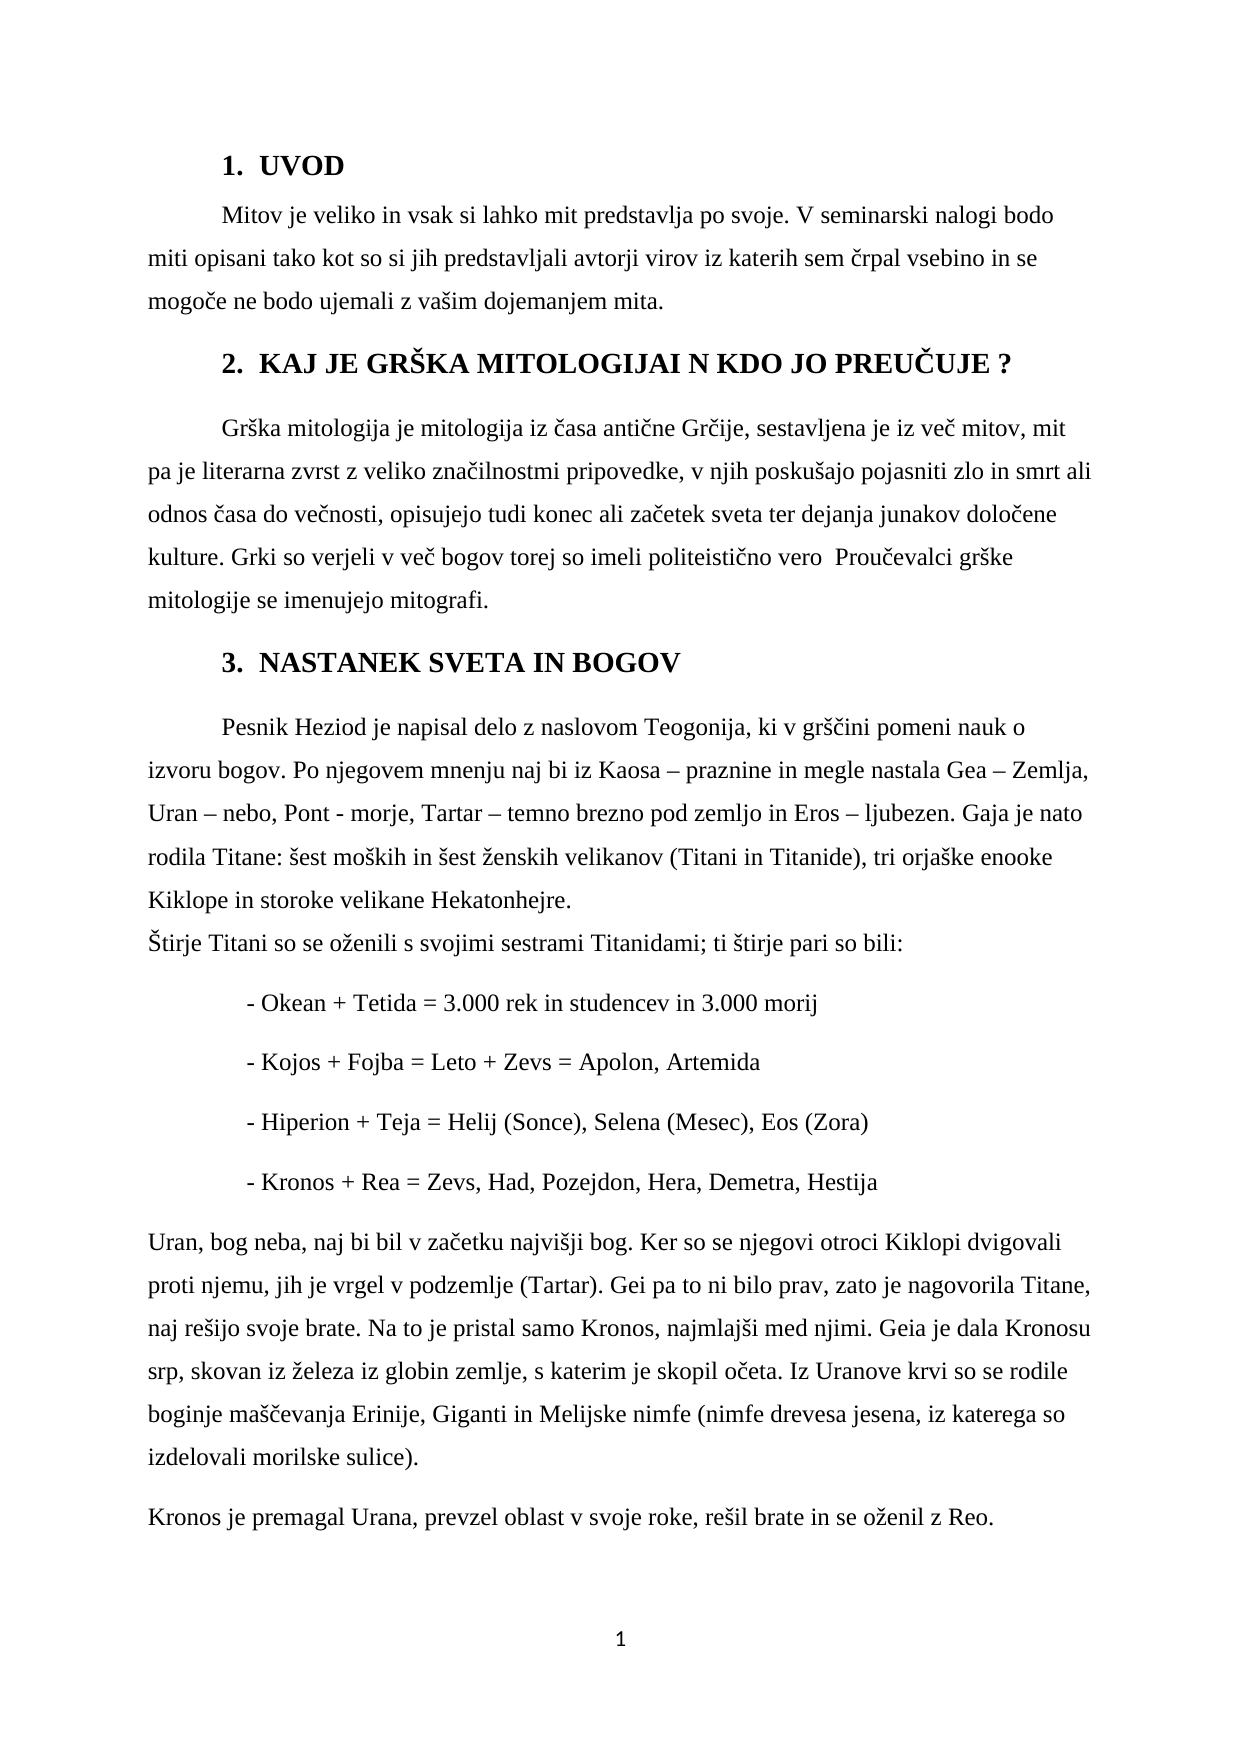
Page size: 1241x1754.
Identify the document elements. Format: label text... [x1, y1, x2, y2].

text Kronos je premagal Urana, prevzel oblast v svoje roke, rešil brate in se oženil z Reo. [148, 1502, 1092, 1531]
text Uran, bog neba, naj bi bil v začetku najvišji bog. Ker so se njegovi otroci Kiklopi dvigovali proti njemu, jih je vrgel v podzemlje (Tartar). Gei pa to ni bilo prav, zato je nagovorila Titane, naj rešijo svoje brate. Na to je pristal samo Kronos, najmlajši med njimi. Geia je dala Kronosu srp, skovan iz železa iz globin zemlje, s katerim je skopil očeta. Iz Uranove krvi so se rodile boginje maščevanja Erinije, Giganti in Melijske nimfe (nimfe drevesa jesena, iz katerega so izdelovali morilske sulice). [148, 1227, 1092, 1471]
text - Kronos + Rea = Zevs, Had, Pozejdon, Hera, Demetra, Hestija [148, 1167, 1092, 1196]
list NASTANEK SVETA IN BOGOV [221, 645, 1092, 679]
text - Okean + Tetida = 3.000 rek in studencev in 3.000 morij [148, 988, 1092, 1016]
text - Kojos + Fojba = Leto + Zevs = Apolon, Artemida [148, 1047, 1092, 1076]
text - Hiperion + Teja = Helij (Sonce), Selena (Mesec), Eos (Zora) [148, 1107, 1092, 1136]
text Grška mitologija je mitologija iz časa antične Grčije, sestavljena je iz več mitov, mit pa je literarna zvrst z veliko značilnostmi pripovedke, v njih poskušajo pojasniti zlo in smrt ali odnos časa do večnosti, opisujejo tudi konec ali začetek sveta ter dejanja junakov določene kulture. Grki so verjeli v več bogov torej so imeli politeistično vero Proučevalci grške mitologije se imenujejo mitografi. [148, 413, 1092, 614]
text Pesnik Heziod je napisal delo z naslovom Teogonija, ki v grščini pomeni nauk o izvoru bogov. Po njegovem mnenju naj bi iz Kaosa – praznine in megle nastala Gea – Zemlja, Uran – nebo, Pont - morje, Tartar – temno brezno pod zemljo in Eros – ljubezen. Gaja je nato rodila Titane: šest moških in šest ženskih velikanov (Titani in Titanide), tri orjaške enooke Kiklope in storoke velikane Hekatonhejre. [148, 712, 1092, 913]
list UVOD [221, 148, 1092, 181]
text Mitov je veliko in vsak si lahko mit predstavlja po svoje. V seminarski nalogi bodo miti opisani tako kot so si jih predstavljali avtorji virov iz katerih sem črpal vsebino in se mogoče ne bodo ujemali z vašim dojemanjem mita. [148, 200, 1092, 315]
text Štirje Titani so se oženili s svojimi sestrami Titanidami; ti štirje pari so bili: [148, 928, 1092, 957]
list KAJ JE GRŠKA MITOLOGIJAI N KDO JO PREUČUJE ? [221, 346, 1092, 379]
